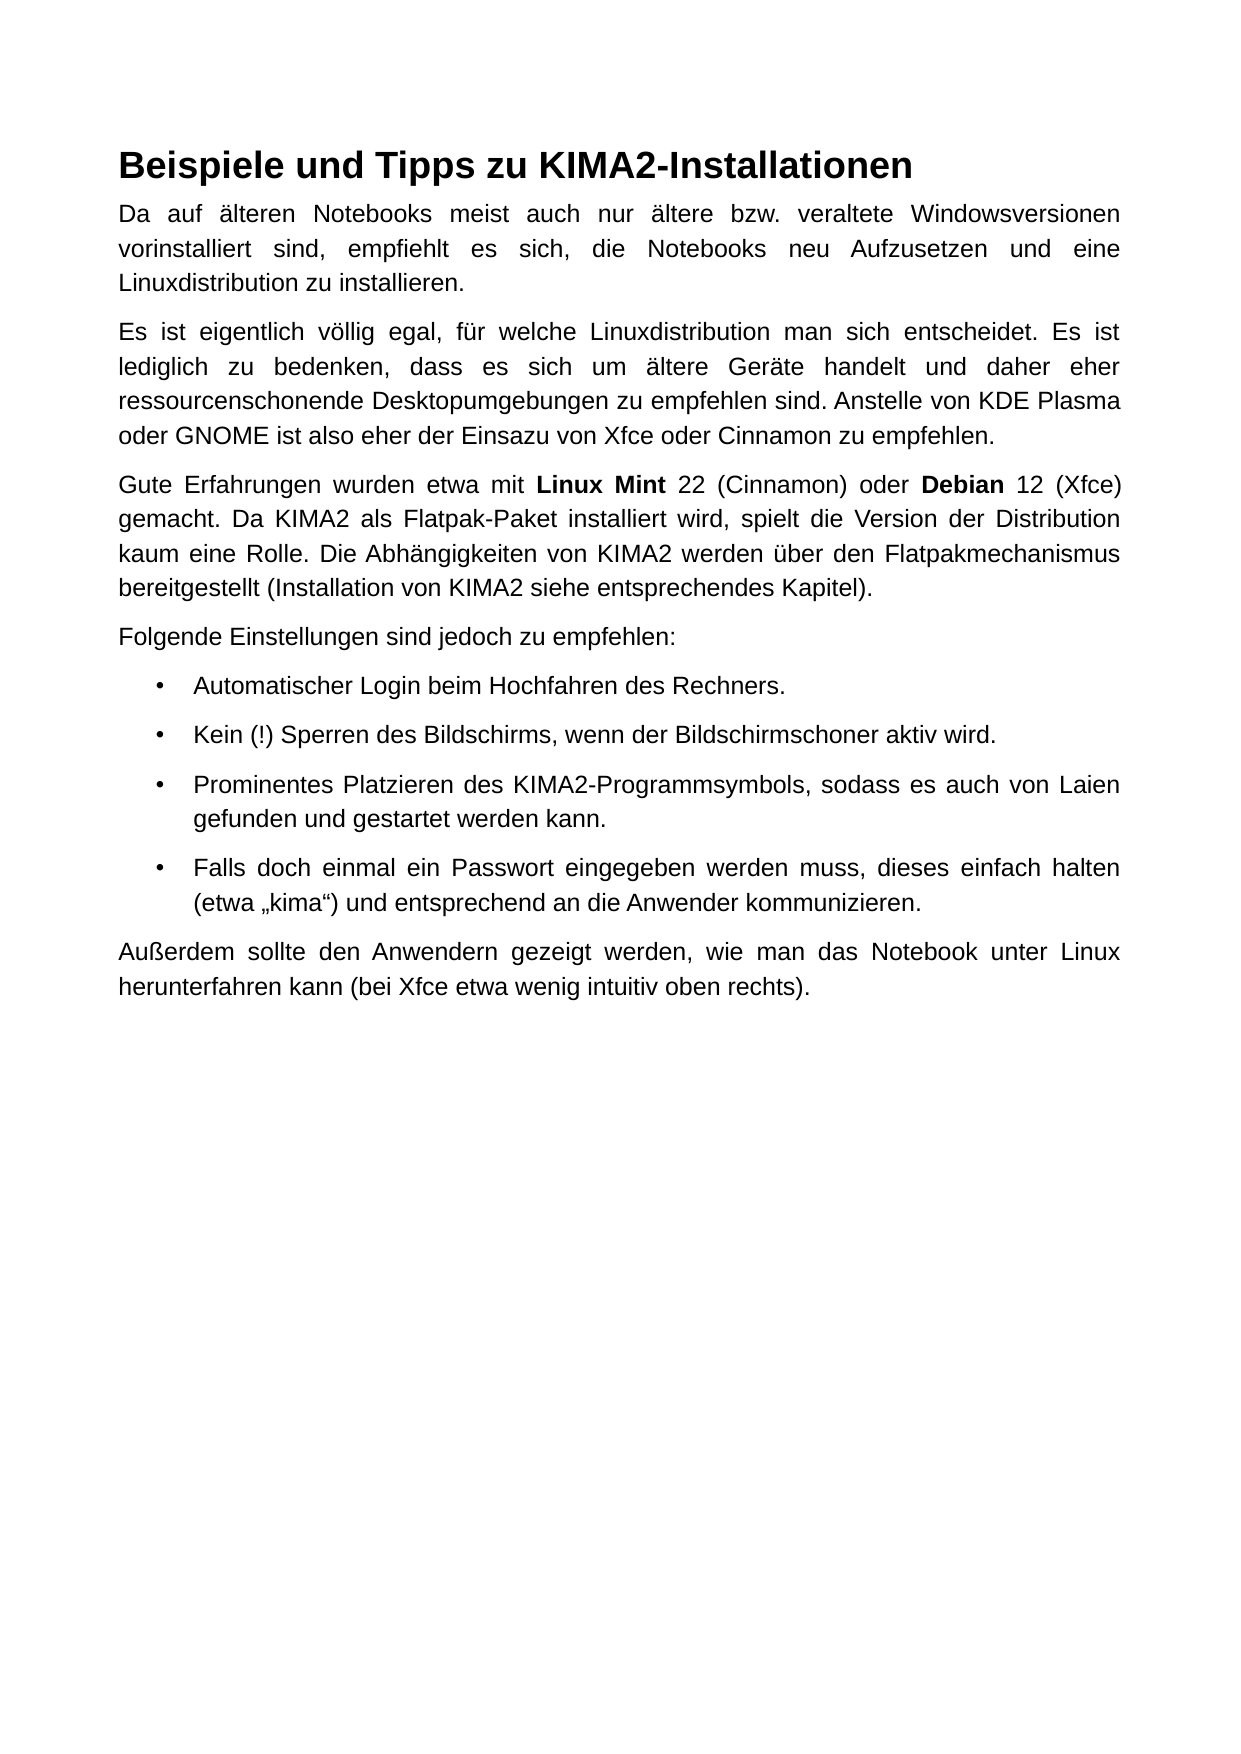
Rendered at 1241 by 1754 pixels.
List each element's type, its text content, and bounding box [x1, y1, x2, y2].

text Es ist eigentlich völlig egal, für welche Linuxdistribution man sich entscheidet. Es ist lediglich zu bedenken, dass es sich um ältere Geräte handelt und daher eher ressourcenschonende Desktopumgebungen zu empfehlen sind. Anstelle von KDE Plasma oder GNOME ist also eher der Einsazu von Xfce oder Cinnamon zu empfehlen. [118, 317, 1122, 449]
list Kein (!) Sperren des Bildschirms, wenn der Bildschirmschoner aktiv wird. [156, 721, 1122, 749]
text Außerdem sollte den Anwendern gezeigt werden, wie man das Notebook unter Linux herunterfahren kann (bei Xfce etwa wenig intuitiv oben rechts). [118, 937, 1122, 1000]
list Automatischer Login beim Hochfahren des Rechners. [156, 671, 1122, 700]
text Da auf älteren Notebooks meist auch nur ältere bzw. veraltete Windowsversionen vorinstalliert sind, empfiehlt es sich, die Notebooks neu Aufzusetzen und eine Linuxdistribution zu installieren. [118, 199, 1122, 297]
text Gute Erfahrungen wurden etwa mit Linux Mint 22 (Cinnamon) oder Debian 12 (Xfce) gemacht. Da KIMA2 als Flatpak-Paket installiert wird, spielt die Version der Distribution kaum eine Rolle. Die Abhängigkeiten von KIMA2 werden über den Flatpakmechanismus bereitgestellt (Installation von KIMA2 siehe entsprechendes Kapitel). [118, 470, 1122, 602]
list Prominentes Platzieren des KIMA2-Programmsymbols, sodass es auch von Laien gefunden und gestartet werden kann. [156, 770, 1122, 833]
subtitle Beispiele und Tipps zu KIMA2-Installationen [118, 143, 1122, 187]
text Folgende Einstellungen sind jedoch zu empfehlen: [118, 622, 1122, 651]
list Falls doch einmal ein Passwort eingegeben werden muss, dieses einfach halten (etwa „kima“) und entsprechend an die Anwender kommunizieren. [156, 853, 1122, 917]
